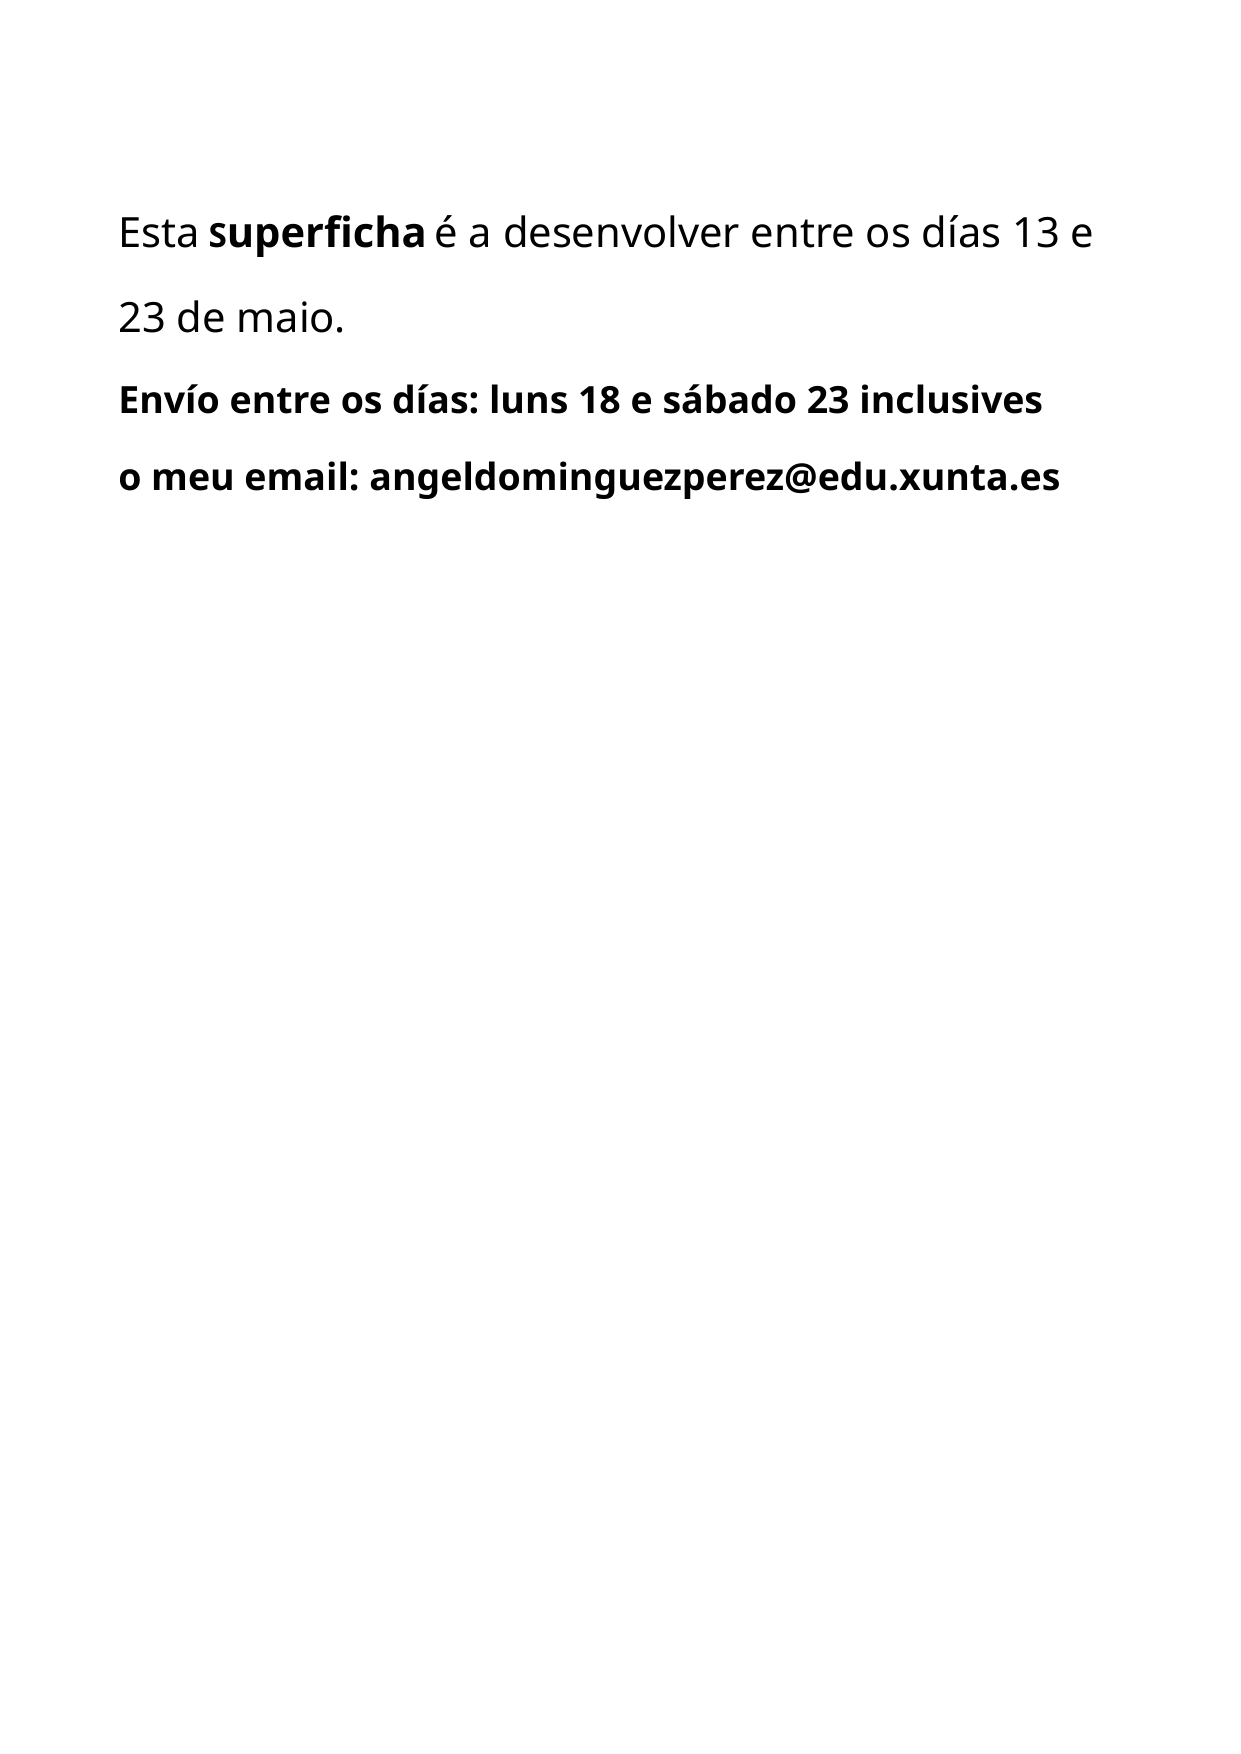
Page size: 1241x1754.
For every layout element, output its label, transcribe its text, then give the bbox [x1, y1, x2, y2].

text o meu email: angeldominguezperez@edu.xunta.es [118, 450, 1122, 501]
text Envío entre os días: luns 18 e sábado 23 inclusives [118, 373, 1122, 424]
text Esta Superficha é a desenvolver entre os días 13 e 23 de maio. [118, 203, 1122, 345]
